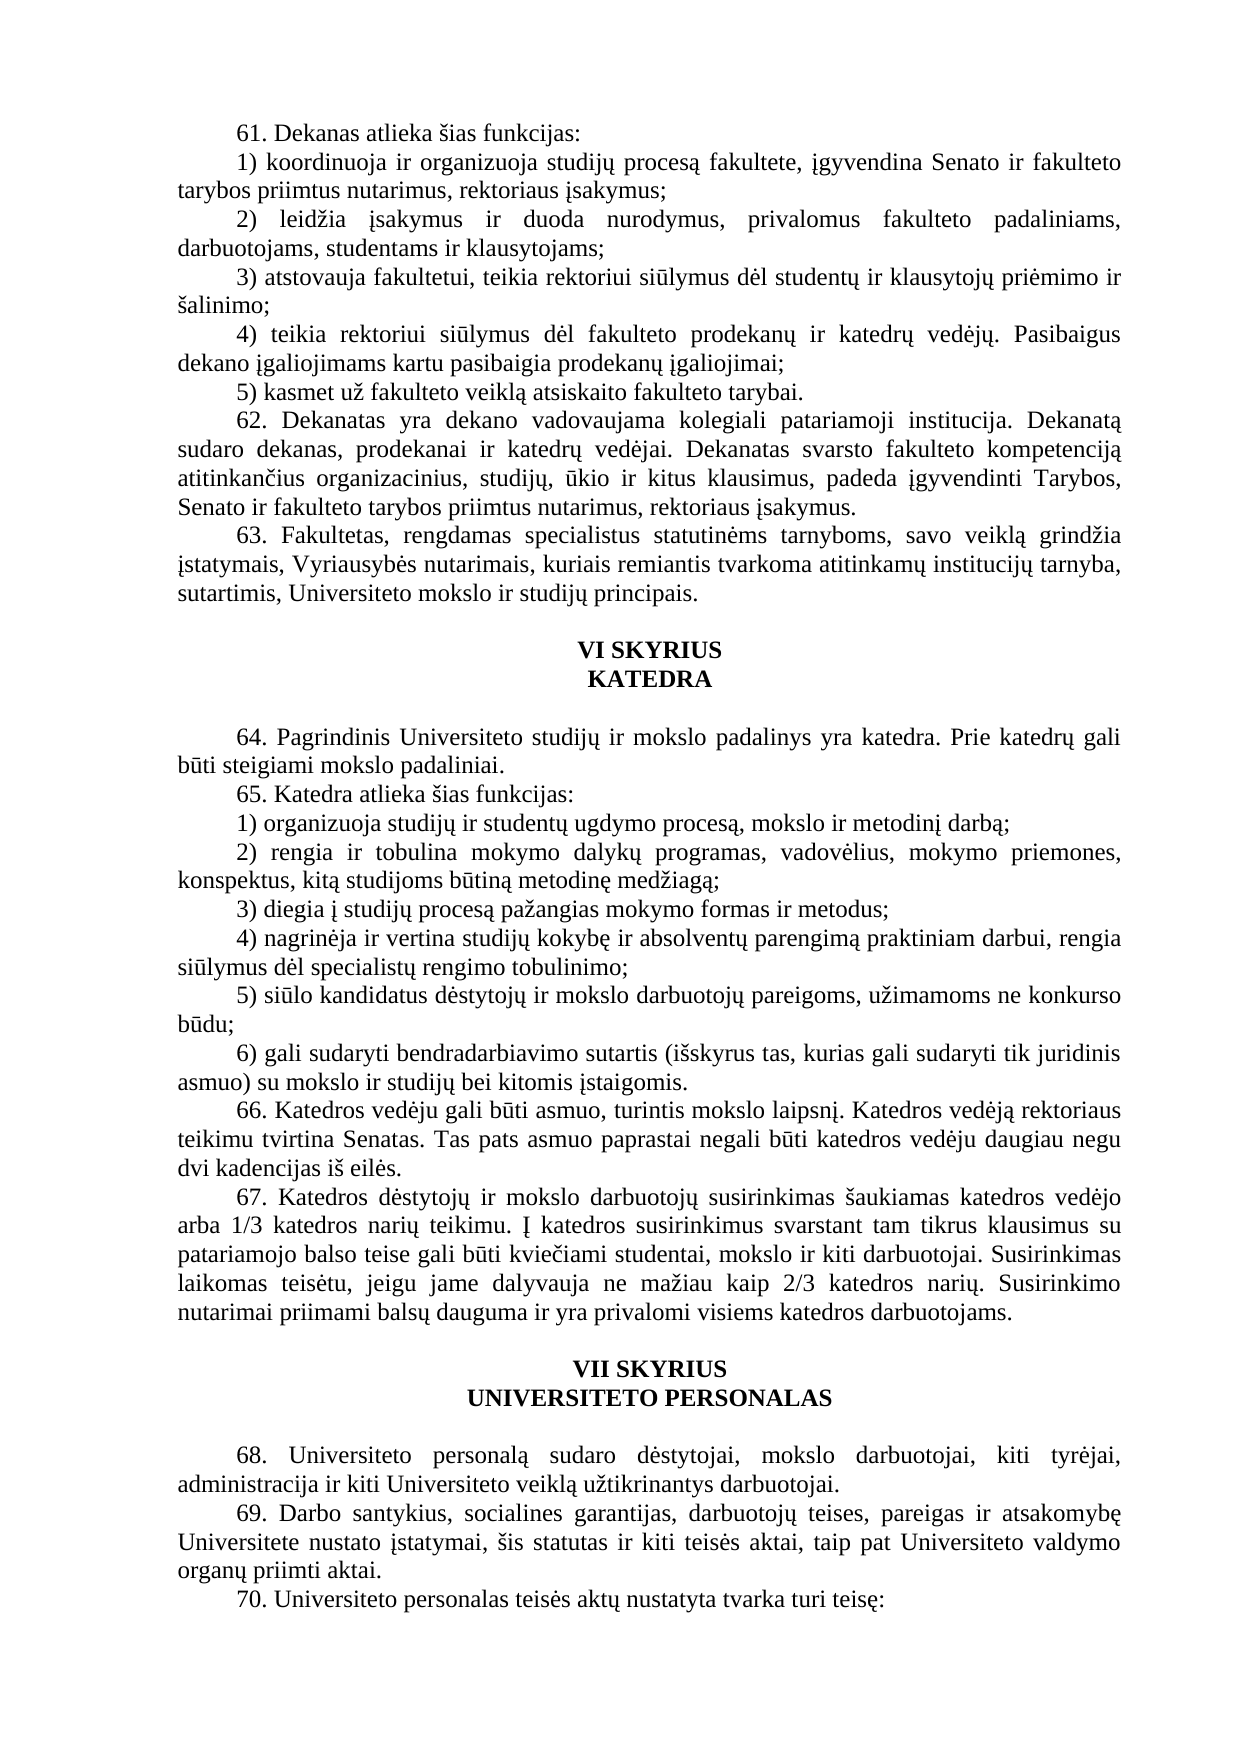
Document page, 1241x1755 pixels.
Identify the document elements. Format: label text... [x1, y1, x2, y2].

text 1) koordinuoja ir organizuoja studijų procesą fakultete, įgyvendina Senato ir fakulteto tarybos priimtus nutarimus, rektoriaus įsakymus; [177, 147, 1122, 204]
text 6) gali sudaryti bendradarbiavimo sutartis (išskyrus tas, kurias gali sudaryti tik juridinis asmuo) su mokslo ir studijų bei kitomis įstaigomis. [177, 1038, 1122, 1096]
text 1) organizuoja studijų ir studentų ugdymo procesą, mokslo ir metodinį darbą; [177, 808, 1122, 837]
text 4) nagrinėja ir vertina studijų kokybę ir absolventų parengimą praktiniam darbui, rengia siūlymus dėl specialistų rengimo tobulinimo; [177, 923, 1122, 981]
text 3) atstovauja fakultetui, teikia rektoriui siūlymus dėl studentų ir klausytojų priėmimo ir šalinimo; [177, 262, 1122, 319]
text 66. Katedros vedėju gali būti asmuo, turintis mokslo laipsnį. Katedros vedėją rektoriaus teikimu tvirtina Senatas. Tas pats asmuo paprastai negali būti katedros vedėju daugiau negu dvi kadencijas iš eilės. [177, 1096, 1122, 1182]
text 61. Dekanas atlieka šias funkcijas: [177, 118, 1122, 147]
text 5) siūlo kandidatus dėstytojų ir mokslo darbuotojų pareigoms, užimamoms ne konkurso būdu; [177, 981, 1122, 1038]
text VI SKYRIUS [177, 636, 1122, 664]
text 63. Fakultetas, rengdamas specialistus statutinėms tarnyboms, savo veiklą grindžia įstatymais, Vyriausybės nutarimais, kuriais remiantis tvarkoma atitinkamų institucijų tarnyba, sutartimis, Universiteto mokslo ir studijų principais. [177, 521, 1122, 607]
text 67. Katedros dėstytojų ir mokslo darbuotojų susirinkimas šaukiamas katedros vedėjo arba 1/3 katedros narių teikimu. Į katedros susirinkimus svarstant tam tikrus klausimus su patariamojo balso teise gali būti kviečiami studentai, mokslo ir kiti darbuotojai. Susirinkimas laikomas teisėtu, jeigu jame dalyvauja ne mažiau kaip 2/3 katedros narių. Susirinkimo nutarimai priimami balsų dauguma ir yra privalomi visiems katedros darbuotojams. [177, 1182, 1122, 1326]
text 5) kasmet už fakulteto veiklą atsiskaito fakulteto tarybai. [177, 377, 1122, 406]
text 4) teikia rektoriui siūlymus dėl fakulteto prodekanų ir katedrų vedėjų. Pasibaigus dekano įgaliojimams kartu pasibaigia prodekanų įgaliojimai; [177, 319, 1122, 377]
text 3) diegia į studijų procesą pažangias mokymo formas ir metodus; [177, 894, 1122, 923]
text KATEDRA [177, 664, 1122, 693]
text UNIVERSITETO PERSONALAS [177, 1383, 1122, 1412]
text 2) leidžia įsakymus ir duoda nurodymus, privalomus fakulteto padaliniams, darbuotojams, studentams ir klausytojams; [177, 204, 1122, 262]
text 62. Dekanatas yra dekano vadovaujama kolegiali patariamoji institucija. Dekanatą sudaro dekanas, prodekanai ir katedrų vedėjai. Dekanatas svarsto fakulteto kompetenciją atitinkančius organizacinius, studijų, ūkio ir kitus klausimus, padeda įgyvendinti Tarybos, Senato ir fakulteto tarybos priimtus nutarimus, rektoriaus įsakymus. [177, 406, 1122, 521]
text 2) rengia ir tobulina mokymo dalykų programas, vadovėlius, mokymo priemones, konspektus, kitą studijoms būtiną metodinę medžiagą; [177, 837, 1122, 894]
text 69. Darbo santykius, socialines garantijas, darbuotojų teises, pareigas ir atsakomybę Universitete nustato įstatymai, šis statutas ir kiti teisės aktai, taip pat Universiteto valdymo organų priimti aktai. [177, 1498, 1122, 1584]
text VII SKYRIUS [177, 1354, 1122, 1383]
text 68. Universiteto personalą sudaro dėstytojai, mokslo darbuotojai, kiti tyrėjai, administracija ir kiti Universiteto veiklą užtikrinantys darbuotojai. [177, 1441, 1122, 1498]
text 64. Pagrindinis Universiteto studijų ir mokslo padalinys yra katedra. Prie katedrų gali būti steigiami mokslo padaliniai. [177, 722, 1122, 779]
text 70. Universiteto personalas teisės aktų nustatyta tvarka turi teisę: [177, 1584, 1122, 1613]
text 65. Katedra atlieka šias funkcijas: [177, 779, 1122, 808]
